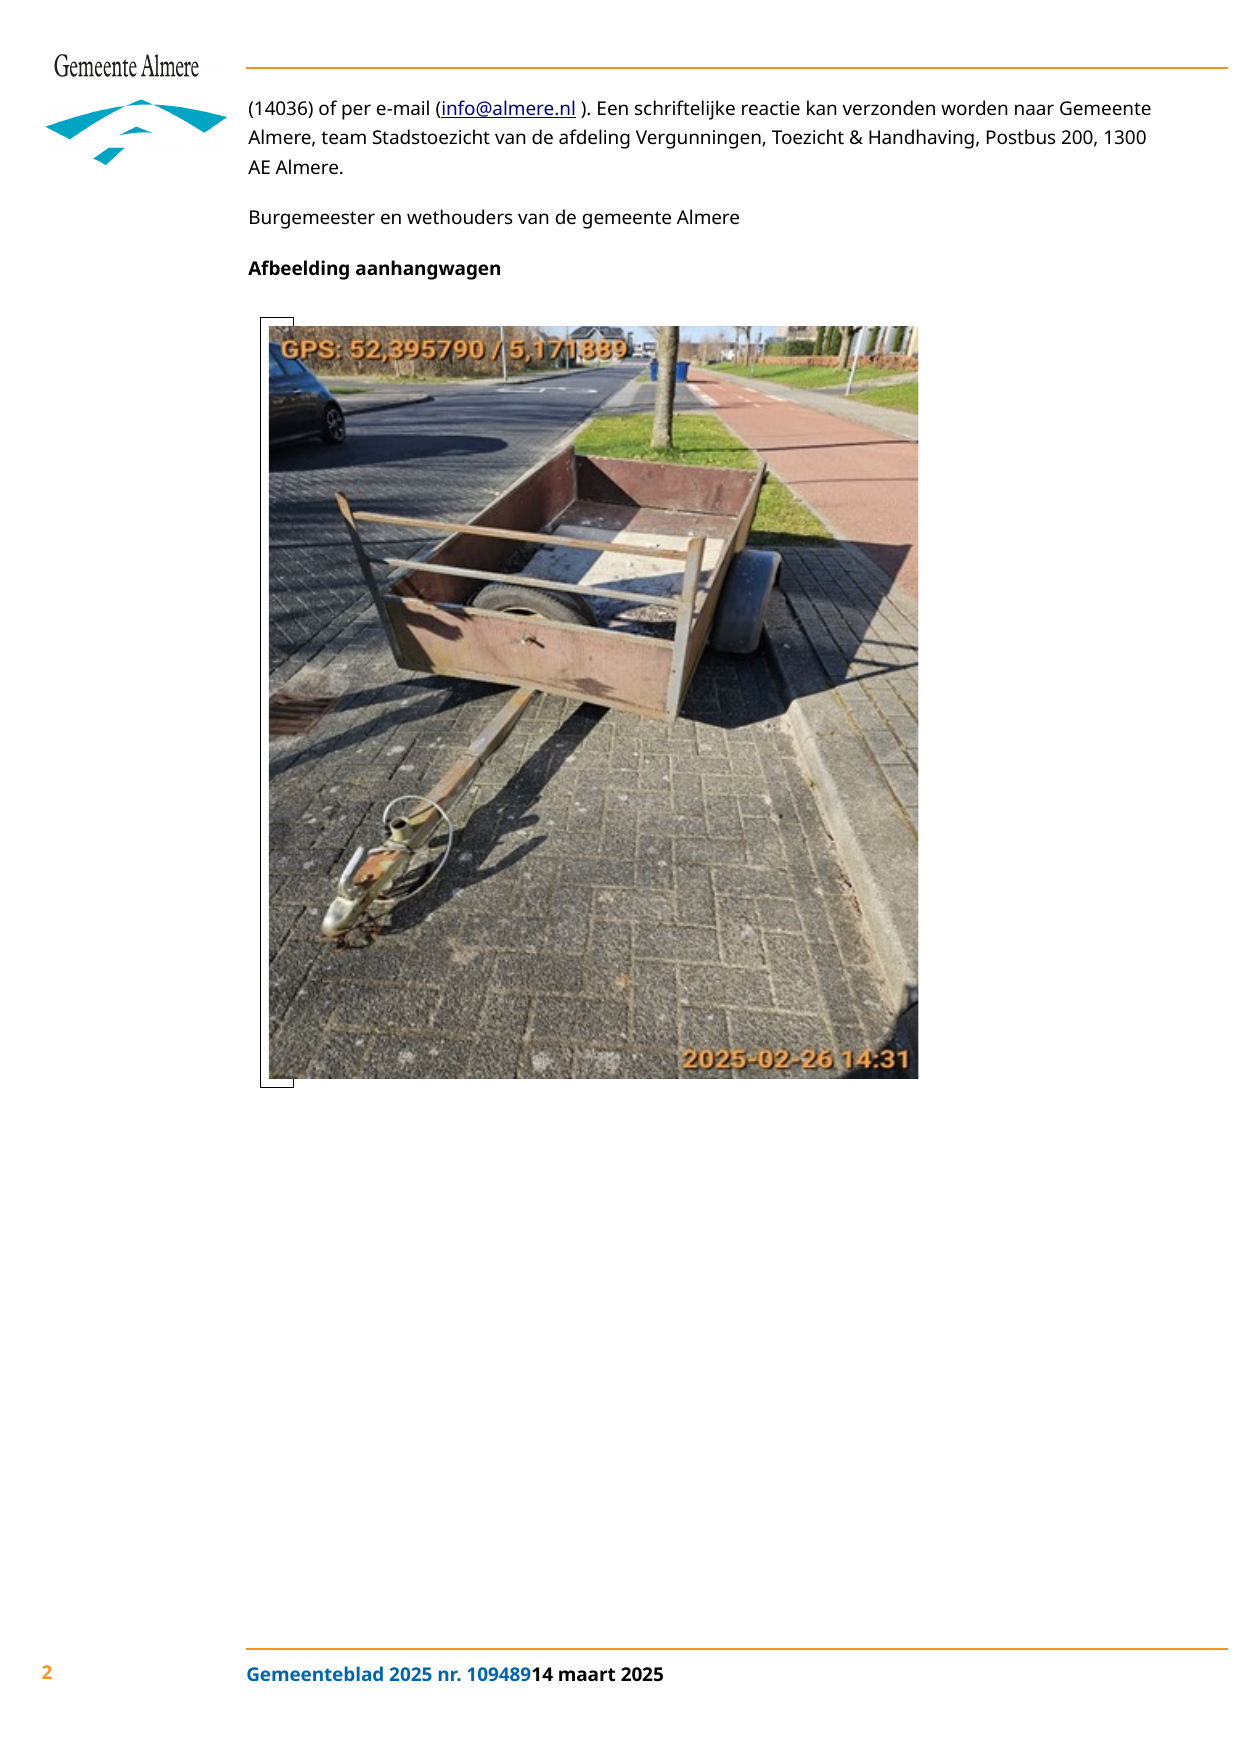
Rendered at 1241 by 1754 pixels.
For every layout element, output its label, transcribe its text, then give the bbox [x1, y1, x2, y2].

text Burgemeester en wethouders van de gemeente Almere [248, 204, 1152, 230]
text (14036) of per e-mail (info@almere.nl ). Een schriftelijke reactie kan verzonden worden naar Gemeente Almere, team Stadstoezicht van de afdeling Vergunningen, Toezicht & Handhaving, Postbus 200, 1300 AE Almere. [248, 95, 1152, 180]
picture [268, 326, 919, 1079]
text Afbeelding aanhangwagen [248, 255, 1152, 281]
picture [41, 47, 231, 172]
